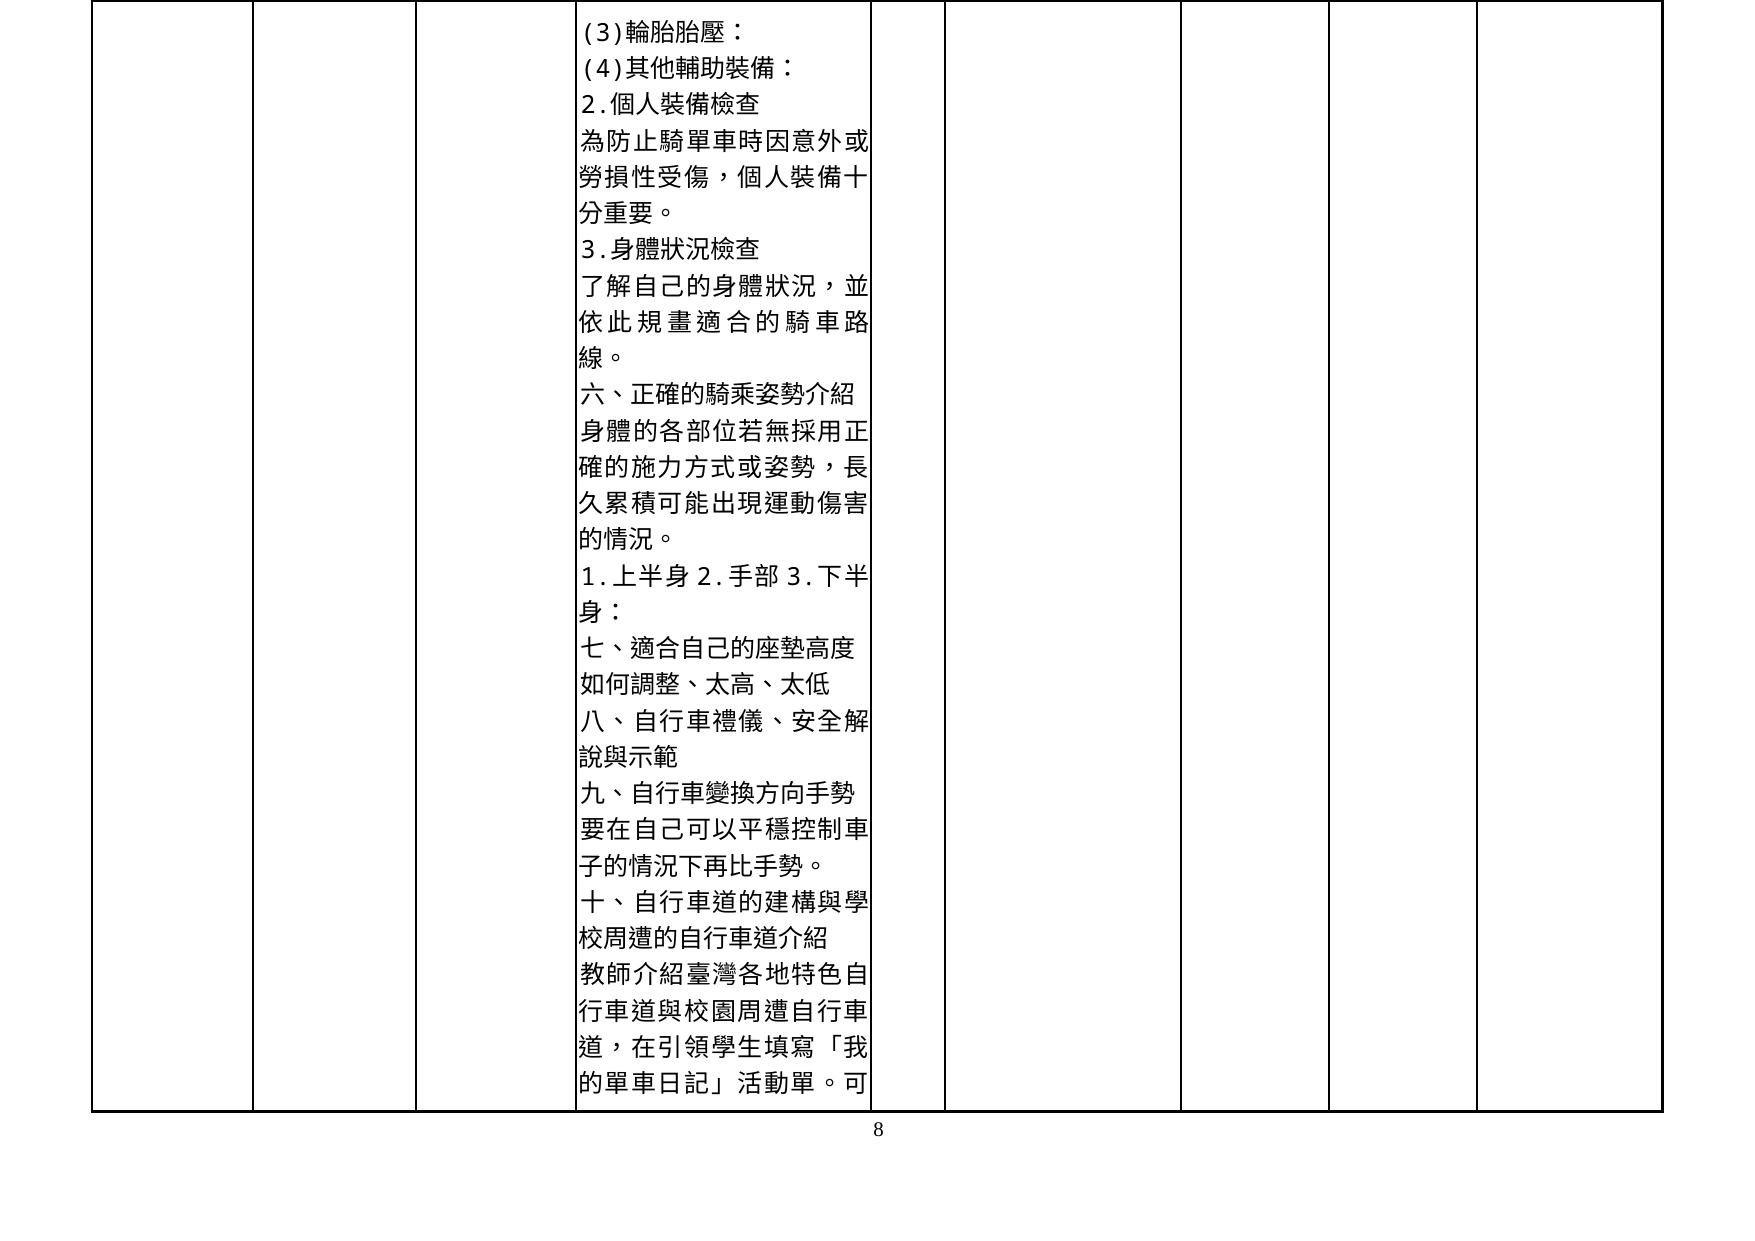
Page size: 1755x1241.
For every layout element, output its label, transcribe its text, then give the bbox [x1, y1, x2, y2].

table_cell [1182, 2, 1328, 1110]
table_cell [946, 2, 1180, 1110]
table_cell [1478, 2, 1661, 1110]
table_cell (3)輪胎胎壓： (4)其他輔助裝備： 2.個人裝備檢查 為防止騎單車時因意外或勞損性受傷，個人裝備十分重要。 3.身體狀況檢查 了解自己的身體狀況，並依此規畫適合的騎車路線。 六、正確的騎乘姿勢介紹 身體的各部位若無採用正確的施力方式或姿勢，長久累積可能出現運動傷害的情況。 1.上半身2.手部3.下半身： 七、適合自己的座墊高度 如何調整、太高、太低 八、自行車禮儀、安全解說與示範 九、自行車變換方向手勢 要在自己可以平穩控制車子的情況下再比手勢。 十、自行車道的建構與學校周遭的自行車道介紹 教師介紹臺灣各地特色自行車道與校園周遭自行車道，在引領學生填寫「我的單車日記」活動單。可 [577, 2, 870, 1110]
table_cell [254, 2, 415, 1110]
table_cell [417, 2, 575, 1110]
table_cell [872, 2, 944, 1110]
table_cell [1330, 2, 1476, 1110]
table_cell [93, 2, 252, 1110]
